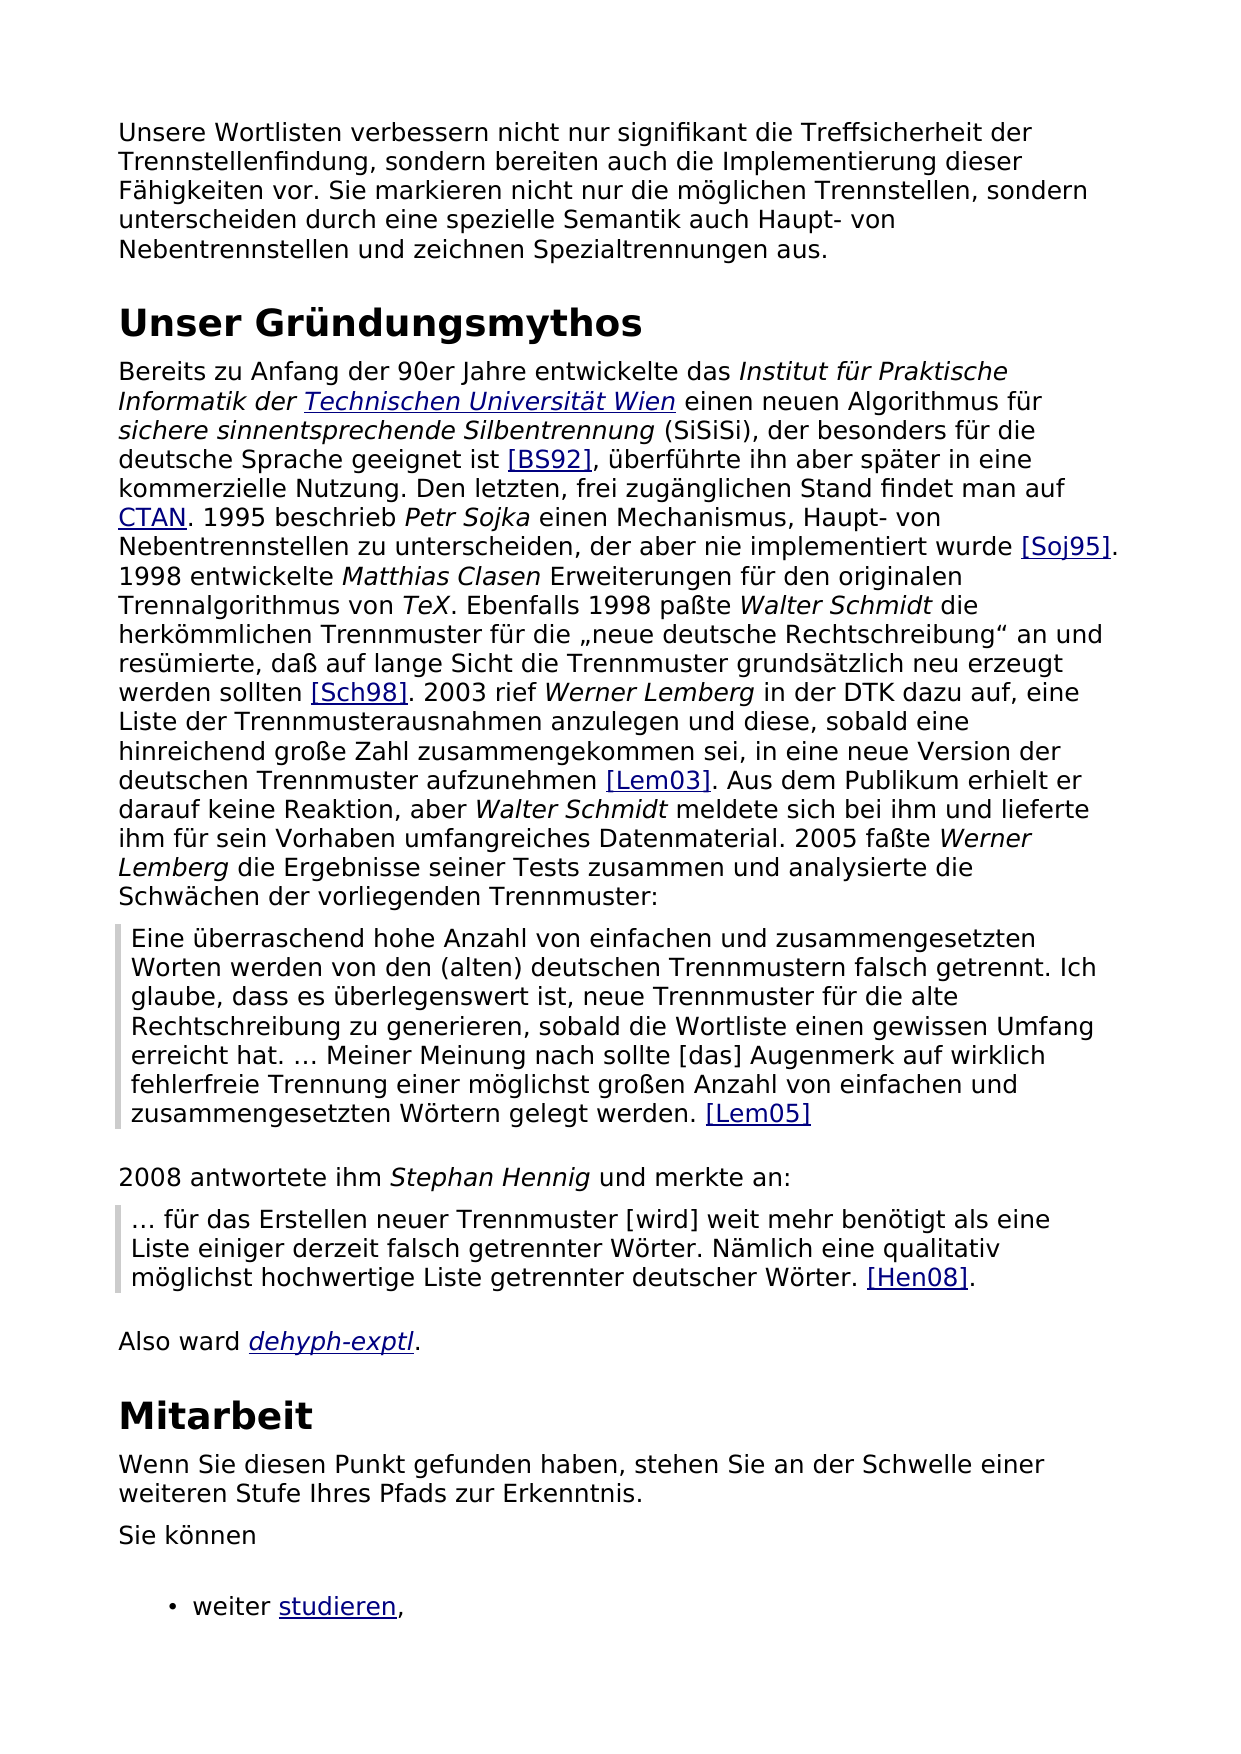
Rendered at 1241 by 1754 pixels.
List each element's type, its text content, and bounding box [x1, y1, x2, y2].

text Bereits zu Anfang der 90er Jahre entwickelte das Institut für Praktische Informatik der Technischen Universität Wien einen neuen Algorithmus für sichere sinnentsprechende Silbentrennung (SiSiSi), der besonders für die deutsche Sprache geeignet ist [BS92], überführte ihn aber später in eine kommerzielle Nutzung. Den letzten, frei zugänglichen Stand findet man auf CTAN. 1995 beschrieb Petr Sojka einen Mechanismus, Haupt- von Nebentrennstellen zu unterscheiden, der aber nie implementiert wurde [Soj95]. 1998 entwickelte Matthias Clasen Erweiterungen für den originalen Trennalgorithmus von TeX. Ebenfalls 1998 paßte Walter Schmidt die herkömmlichen Trennmuster für die „neue deutsche Rechtschreibung“ an und resümierte, daß auf lange Sicht die Trennmuster grundsätzlich neu erzeugt werden sollten [Sch98]. 2003 rief Werner Lemberg in der DTK dazu auf, eine Liste der Trennmusterausnahmen anzulegen und diese, sobald eine hinreichend große Zahl zusammengekommen sei, in eine neue Version der deutschen Trennmuster aufzunehmen [Lem03]. Aus dem Publikum erhielt er darauf keine Reaktion, aber Walter Schmidt meldete sich bei ihm und lieferte ihm für sein Vorhaben umfangreiches Datenmaterial. 2005 faßte Werner Lemberg die Ergebnisse seiner Tests zusammen und analysierte die Schwächen der vorliegenden Trennmuster: [118, 358, 1122, 912]
subtitle Unser Gründungsmythos [118, 301, 1122, 345]
table_header … für das Erstellen neuer Trennmuster [wird] weit mehr benötigt als eine Liste einiger derzeit falsch getrennter Wörter. Nämlich eine qualitativ möglichst hochwertige Liste getrennter deutscher Wörter. [Hen08]. [121, 1205, 1122, 1293]
table_header Eine überraschend hohe Anzahl von einfachen und zusammengesetzten Worten werden von den (alten) deutschen Trennmustern falsch getrennt. Ich glaube, dass es überlegenswert ist, neue Trennmuster für die alte Rechtschreibung zu generieren, sobald die Wortliste einen gewissen Umfang erreicht hat. … Meiner Meinung nach sollte [das] Augenmerk auf wirklich fehlerfreie Trennung einer möglichst großen Anzahl von einfachen und zusammengesetzten Wörtern gelegt werden. [Lem05] [121, 924, 1122, 1128]
text Unsere Wortlisten verbessern nicht nur signifikant die Treffsicherheit der Trennstellenfindung, sondern bereiten auch die Implementierung dieser Fähigkeiten vor. Sie markieren nicht nur die möglichen Trennstellen, sondern unterscheiden durch eine spezielle Semantik auch Haupt- von Nebentrennstellen und zeichnen Spezialtrennungen aus. [118, 118, 1122, 264]
text Sie können [118, 1521, 1122, 1550]
text Also ward dehyph-exptl. [118, 1328, 1122, 1357]
list weiter studieren, [177, 1592, 1122, 1622]
subtitle Mitarbeit [118, 1394, 1122, 1438]
text 2008 antwortete ihm Stephan Hennig und merkte an: [118, 1163, 1122, 1193]
text Wenn Sie diesen Punkt gefunden haben, stehen Sie an der Schwelle einer weiteren Stufe Ihres Pfads zur Erkenntnis. [118, 1450, 1122, 1509]
